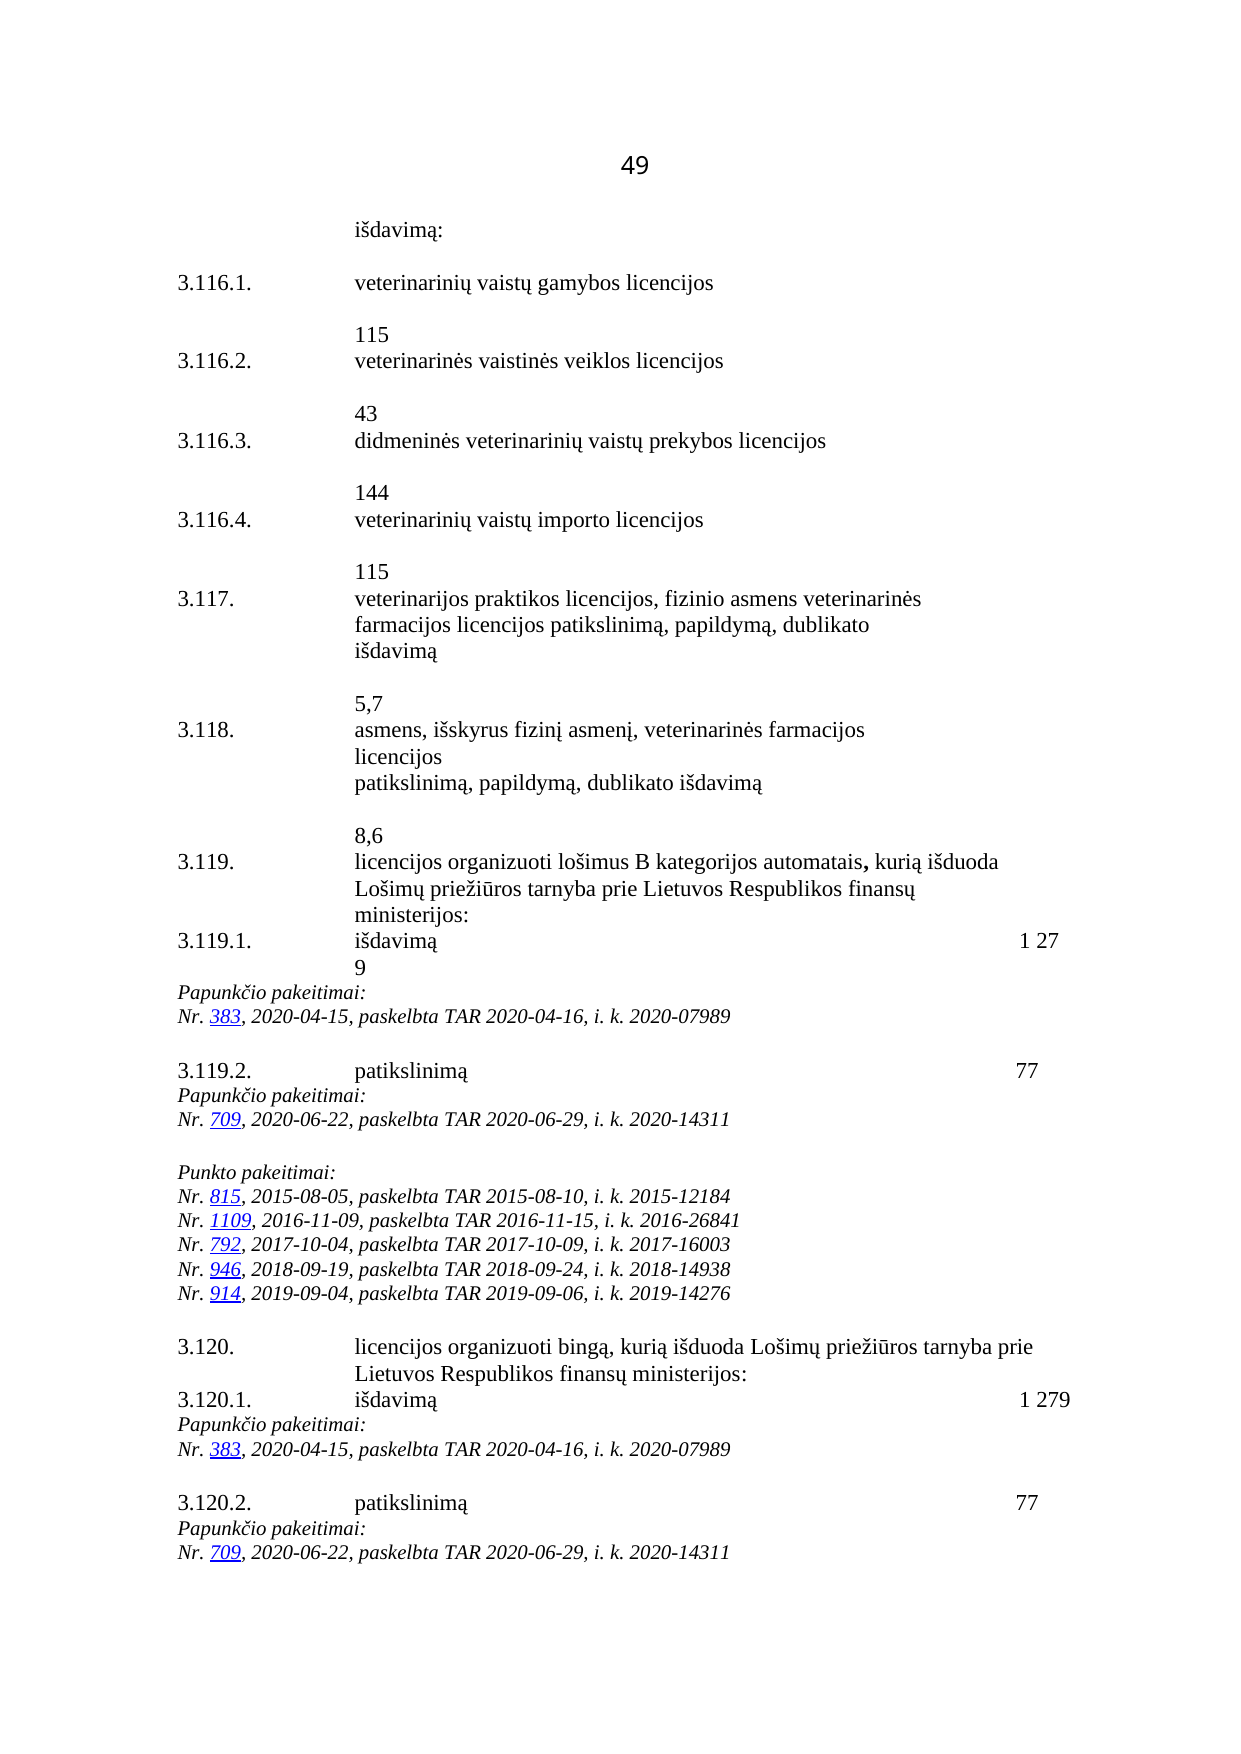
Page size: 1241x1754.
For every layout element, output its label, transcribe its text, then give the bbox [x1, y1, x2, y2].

text Punkto pakeitimai: [177, 1160, 1093, 1184]
text 3.116.3. didmeninės veterinarinių vaistų prekybos licencijos 144 [177, 427, 945, 506]
text Nr. 709, 2020-06-22, paskelbta TAR 2020-06-29, i. k. 2020-14311 [177, 1540, 1093, 1564]
text 3.120.1. išdavimą 1 279 [177, 1386, 1093, 1412]
text Papunkčio pakeitimai: [177, 980, 1093, 1004]
text Papunkčio pakeitimai: [177, 1412, 1093, 1436]
text 3.120. licencijos organizuoti bingą, kurią išduoda Lošimų priežiūros tarnyba prie Lietuvos Respublikos finansų ministerijos: [177, 1333, 1034, 1386]
text Papunkčio pakeitimai: [177, 1083, 1093, 1107]
text Nr. 1109, 2016-11-09, paskelbta TAR 2016-11-15, i. k. 2016-26841 [177, 1208, 1093, 1232]
text 3.119.2. patikslinimą 77 [177, 1057, 1093, 1083]
text 3.116.1. veterinarinių vaistų gamybos licencijos 115 [177, 268, 945, 348]
text Nr. 709, 2020-06-22, paskelbta TAR 2020-06-29, i. k. 2020-14311 [177, 1107, 1093, 1131]
text patikslinimą, papildymą, dublikato išdavimą 8,6 [354, 769, 945, 848]
text farmacijos licencijos patikslinimą, papildymą, dublikato išdavimą 5,7 [354, 611, 945, 717]
text 3.117. veterinarijos praktikos licencijos, fizinio asmens veterinarinės [177, 585, 945, 611]
text Nr. 815, 2015-08-05, paskelbta TAR 2015-08-10, i. k. 2015-12184 [177, 1184, 1093, 1208]
text 3.120.2. patikslinimą 77 [177, 1489, 1093, 1516]
text Nr. 383, 2020-04-15, paskelbta TAR 2020-04-16, i. k. 2020-07989 [177, 1436, 1093, 1461]
text 3.116.2. veterinarinės vaistinės veiklos licencijos 43 [177, 348, 945, 427]
text Nr. 383, 2020-04-15, paskelbta TAR 2020-04-16, i. k. 2020-07989 [177, 1004, 1093, 1028]
text Papunkčio pakeitimai: [177, 1516, 1093, 1540]
text 3.119. licencijos organizuoti lošimus B kategorijos automatais, kurią išduoda Lošimų priežiūros tarnyba prie Lietuvos Respublikos finansų ministerijos: [177, 848, 1034, 927]
text 3.118. asmens, išskyrus fizinį asmenį, veterinarinės farmacijos licencijos [177, 717, 945, 769]
text išdavimą: [354, 216, 945, 268]
text Nr. 792, 2017-10-04, paskelbta TAR 2017-10-09, i. k. 2017-16003 [177, 1232, 1093, 1256]
text Nr. 914, 2019-09-04, paskelbta TAR 2019-09-06, i. k. 2019-14276 [177, 1281, 1093, 1304]
text 3.116.4. veterinarinių vaistų importo licencijos 115 [177, 506, 945, 585]
text 3.119.1. išdavimą 1 279 [177, 927, 1063, 980]
text Nr. 946, 2018-09-19, paskelbta TAR 2018-09-24, i. k. 2018-14938 [177, 1256, 1093, 1281]
